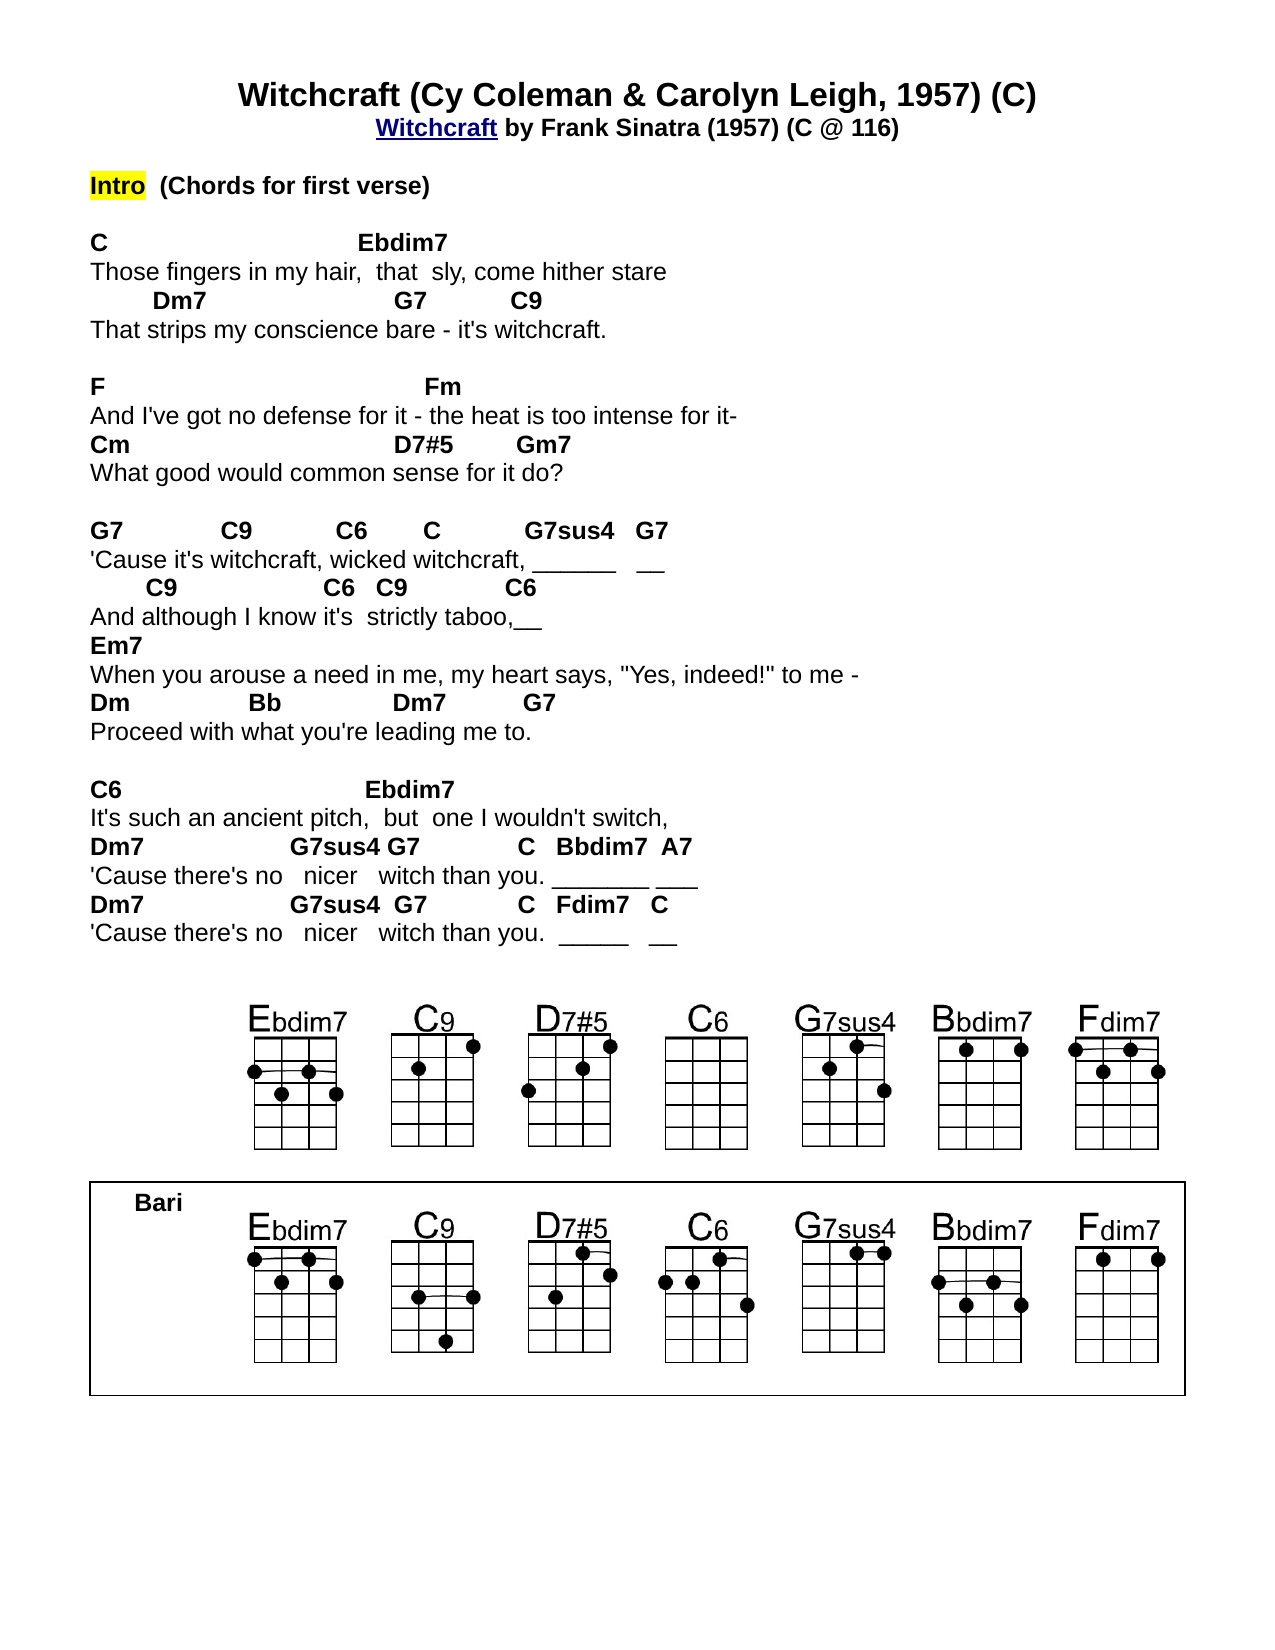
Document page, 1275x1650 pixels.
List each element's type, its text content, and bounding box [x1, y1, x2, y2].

picture [506, 981, 632, 1168]
table_cell [227, 1183, 364, 1395]
text Witchcraft (Cy Coleman & Carolyn Leigh, 1957) (C) [90, 75, 1185, 113]
table_cell [1048, 1183, 1184, 1395]
table_header [638, 976, 774, 1181]
text Those fingers in my hair, that sly, come hither stare [90, 257, 1185, 286]
text C Ebdim7 [90, 228, 1185, 257]
text When you arouse a need in me, my heart says, "Yes, indeed!" to me - [90, 660, 1185, 688]
text F Fm [90, 372, 1185, 401]
text It's such an ancient pitch, but one I wouldn't switch, [90, 803, 1185, 832]
text Em7 [90, 631, 1185, 660]
text G7 C9 C6 C G7sus4 G7 [90, 516, 1185, 545]
picture [232, 981, 358, 1171]
picture [232, 1188, 358, 1385]
table_header [1048, 976, 1185, 1181]
text And although I know it's strictly taboo,__ [90, 602, 1185, 631]
text Dm Bb Dm7 G7 [90, 688, 1185, 717]
picture [780, 1188, 906, 1374]
table_header [774, 976, 911, 1181]
picture [369, 981, 495, 1168]
picture [506, 1188, 632, 1374]
picture [780, 981, 906, 1168]
text 'Cause there's no nicer witch than you. _______ ___ [90, 861, 1185, 890]
table_header [364, 976, 501, 1181]
table_cell [364, 1183, 501, 1395]
text What good would common sense for it do? [90, 458, 1185, 487]
text C9 C6 C9 C6 [90, 573, 1185, 602]
text Cm D7#5 Gm7 [90, 430, 1185, 458]
text Dm7 G7sus4 G7 C Bbdim7 A7 [90, 832, 1185, 861]
table_header [911, 976, 1048, 1181]
table_header [501, 976, 637, 1181]
picture [369, 1188, 495, 1374]
table_cell Bari [91, 1183, 227, 1395]
text Intro (Chords for first verse) [90, 171, 1185, 200]
text And I've got no defense for it - the heat is too intense for it- [90, 401, 1185, 430]
picture [643, 981, 769, 1171]
text Witchcraft by Frank Sinatra (1957) (C @ 116) [90, 113, 1185, 142]
text 'Cause there's no nicer witch than you. _____ __ [90, 918, 1185, 947]
table_header [227, 976, 364, 1181]
text Dm7 G7sus4 G7 C Fdim7 C [90, 890, 1185, 918]
picture [916, 1188, 1043, 1385]
text That strips my conscience bare - it's witchcraft. [90, 315, 1185, 343]
table_header [90, 976, 227, 1181]
picture [916, 981, 1043, 1171]
picture [1053, 1188, 1180, 1385]
picture [643, 1188, 769, 1385]
text Proceed with what you're leading me to. [90, 717, 1185, 746]
text 'Cause it's witchcraft, wicked witchcraft, ______ __ [90, 545, 1185, 573]
picture [1053, 981, 1180, 1171]
table_cell [501, 1183, 637, 1395]
table_cell [911, 1183, 1048, 1395]
text C6 Ebdim7 [90, 775, 1185, 803]
text Dm7 G7 C9 [90, 286, 1185, 315]
table_cell [638, 1183, 774, 1395]
table_cell [774, 1183, 911, 1395]
